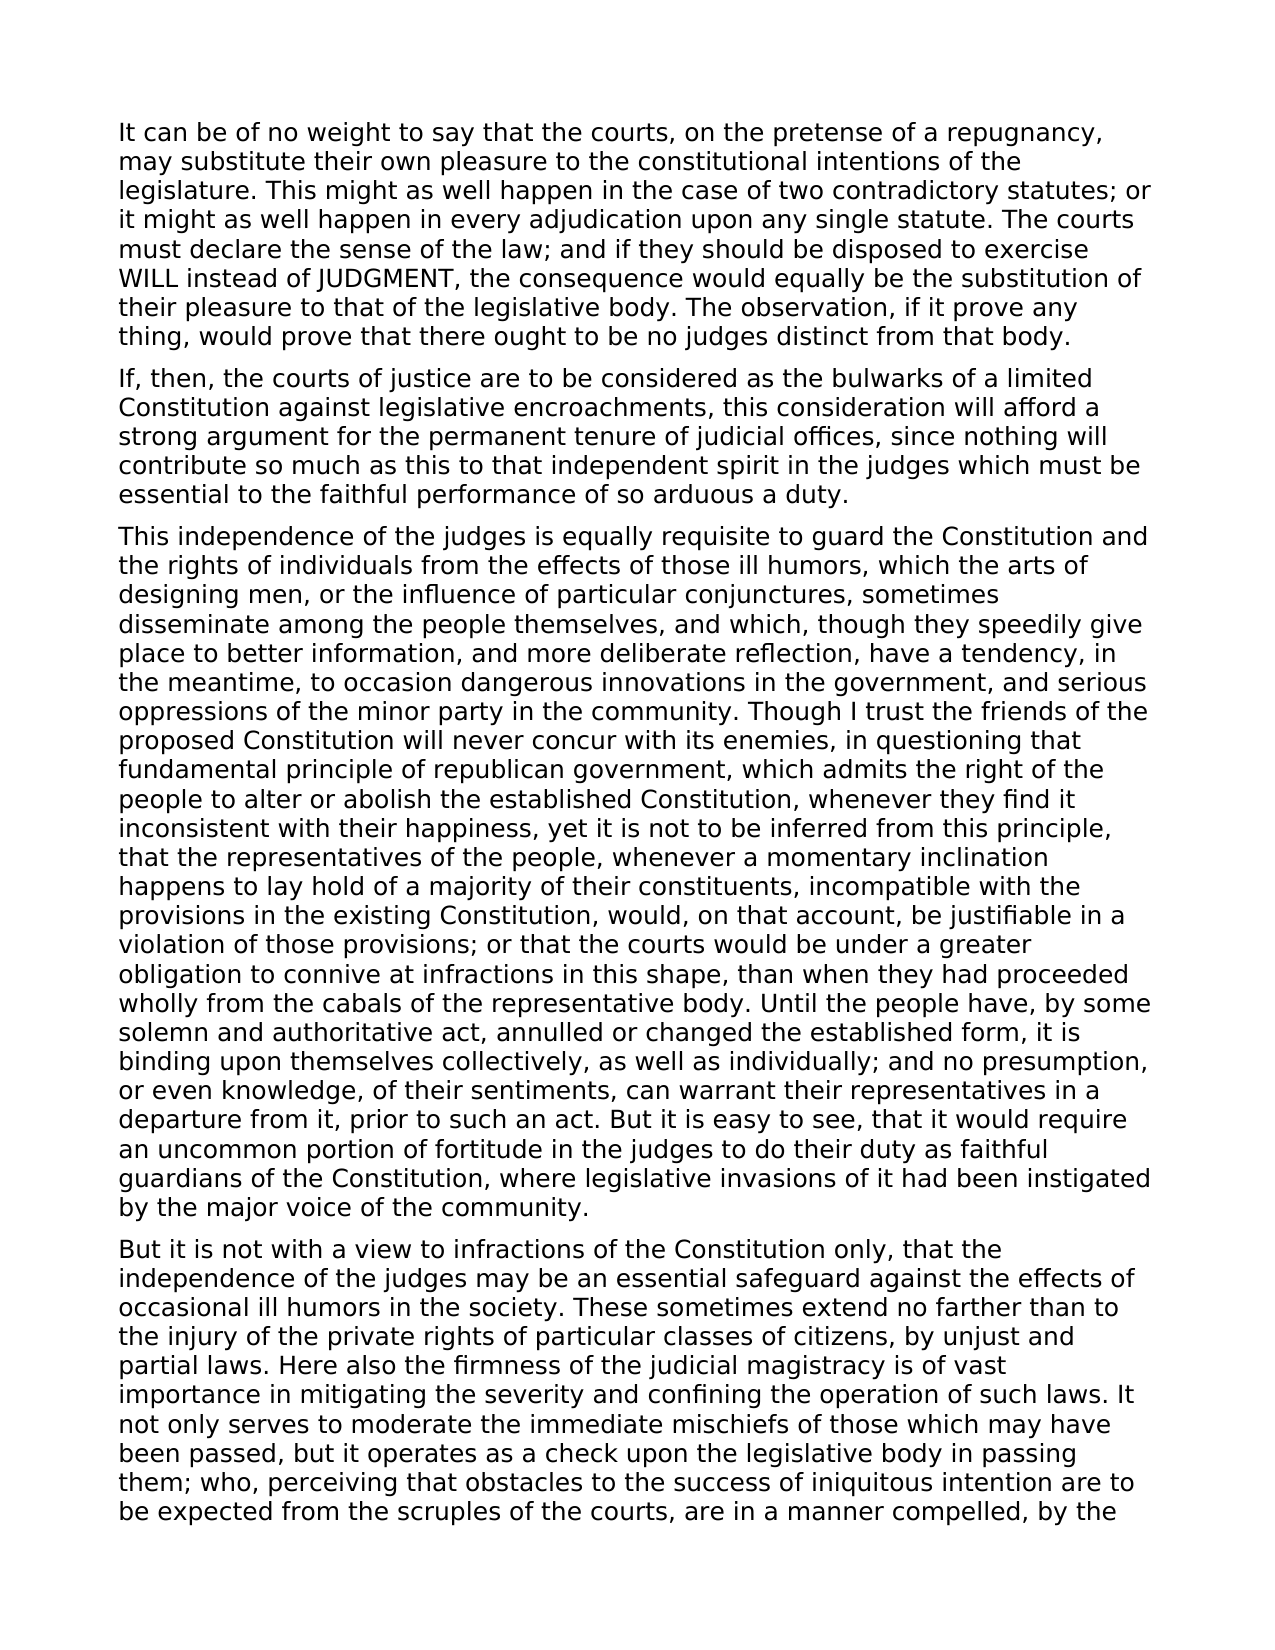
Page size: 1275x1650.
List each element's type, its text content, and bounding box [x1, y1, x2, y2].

text But it is not with a view to infractions of the Constitution only, that the independence of the judges may be an essential safeguard against the effects of occasional ill humors in the society. These sometimes extend no farther than to the injury of the private rights of particular classes of citizens, by unjust and partial laws. Here also the firmness of the judicial magistracy is of vast importance in mitigating the severity and confining the operation of such laws. It not only serves to moderate the immediate mischiefs of those which may have been passed, but it operates as a check upon the legislative body in passing them; who, perceiving that obstacles to the success of iniquitous intention are to be expected from the scruples of the courts, are in a manner compelled, by the [118, 1235, 1157, 1526]
text This independence of the judges is equally requisite to guard the Constitution and the rights of individuals from the effects of those ill humors, which the arts of designing men, or the influence of particular conjunctures, sometimes disseminate among the people themselves, and which, though they speedily give place to better information, and more deliberate reflection, have a tendency, in the meantime, to occasion dangerous innovations in the government, and serious oppressions of the minor party in the community. Though I trust the friends of the proposed Constitution will never concur with its enemies, in questioning that fundamental principle of republican government, which admits the right of the people to alter or abolish the established Constitution, whenever they find it inconsistent with their happiness, yet it is not to be inferred from this principle, that the representatives of the people, whenever a momentary inclination happens to lay hold of a majority of their constituents, incompatible with the provisions in the existing Constitution, would, on that account, be justifiable in a violation of those provisions; or that the courts would be under a greater obligation to connive at infractions in this shape, than when they had proceeded wholly from the cabals of the representative body. Until the people have, by some solemn and authoritative act, annulled or changed the established form, it is binding upon themselves collectively, as well as individually; and no presumption, or even knowledge, of their sentiments, can warrant their representatives in a departure from it, prior to such an act. But it is easy to see, that it would require an uncommon portion of fortitude in the judges to do their duty as faithful guardians of the Constitution, where legislative invasions of it had been instigated by the major voice of the community. [118, 522, 1157, 1222]
text It can be of no weight to say that the courts, on the pretense of a repugnancy, may substitute their own pleasure to the constitutional intentions of the legislature. This might as well happen in the case of two contradictory statutes; or it might as well happen in every adjudication upon any single statute. The courts must declare the sense of the law; and if they should be disposed to exercise WILL instead of JUDGMENT, the consequence would equally be the substitution of their pleasure to that of the legislative body. The observation, if it prove any thing, would prove that there ought to be no judges distinct from that body. [118, 118, 1157, 351]
text If, then, the courts of justice are to be considered as the bulwarks of a limited Constitution against legislative encroachments, this consideration will afford a strong argument for the permanent tenure of judicial offices, since nothing will contribute so much as this to that independent spirit in the judges which must be essential to the faithful performance of so arduous a duty. [118, 364, 1157, 510]
